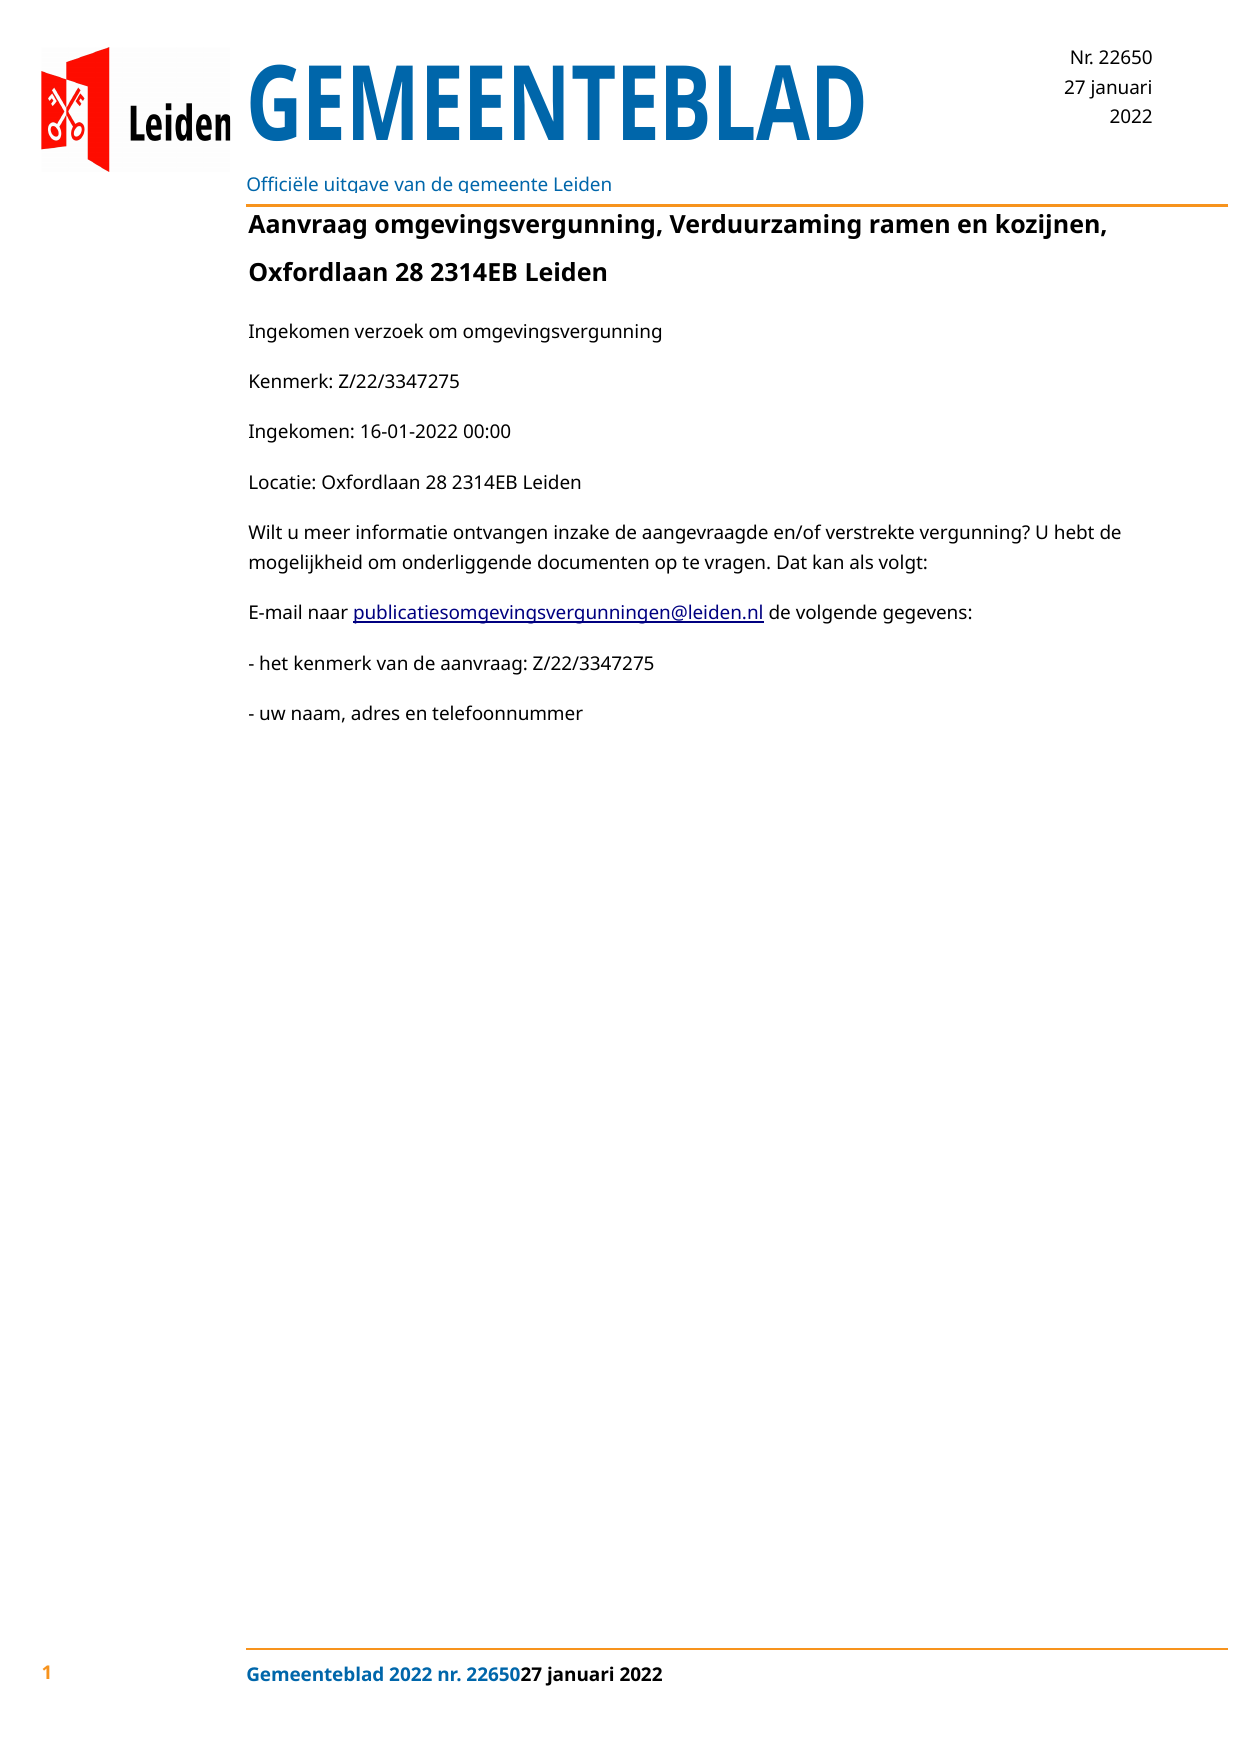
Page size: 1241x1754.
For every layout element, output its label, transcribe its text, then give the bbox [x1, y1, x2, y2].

text Kenmerk: Z/22/3347275 [248, 368, 1152, 394]
text Aanvraag omgevingsvergunning, Verduurzaming ramen en kozijnen, Oxfordlaan 28 2314EB Leiden [248, 207, 1152, 288]
text Ingekomen: 16-01-2022 00:00 [248, 419, 1152, 444]
text Wilt u meer informatie ontvangen inzake de aangevraagde en/of verstrekte vergunning? U hebt de mogelijkheid om onderliggende documenten op te vragen. Dat kan als volgt: [248, 519, 1152, 575]
text E-mail naar publicatiesomgevingsvergunningen@leiden.nl de volgende gegevens: [248, 599, 1152, 625]
text Ingekomen verzoek om omgevingsvergunning [248, 318, 1152, 344]
text - het kenmerk van de aanvraag: Z/22/3347275 [248, 650, 1152, 676]
text - uw naam, adres en telefoonnummer [248, 700, 1152, 726]
text Locatie: Oxfordlaan 28 2314EB Leiden [248, 469, 1152, 495]
picture [41, 47, 231, 172]
